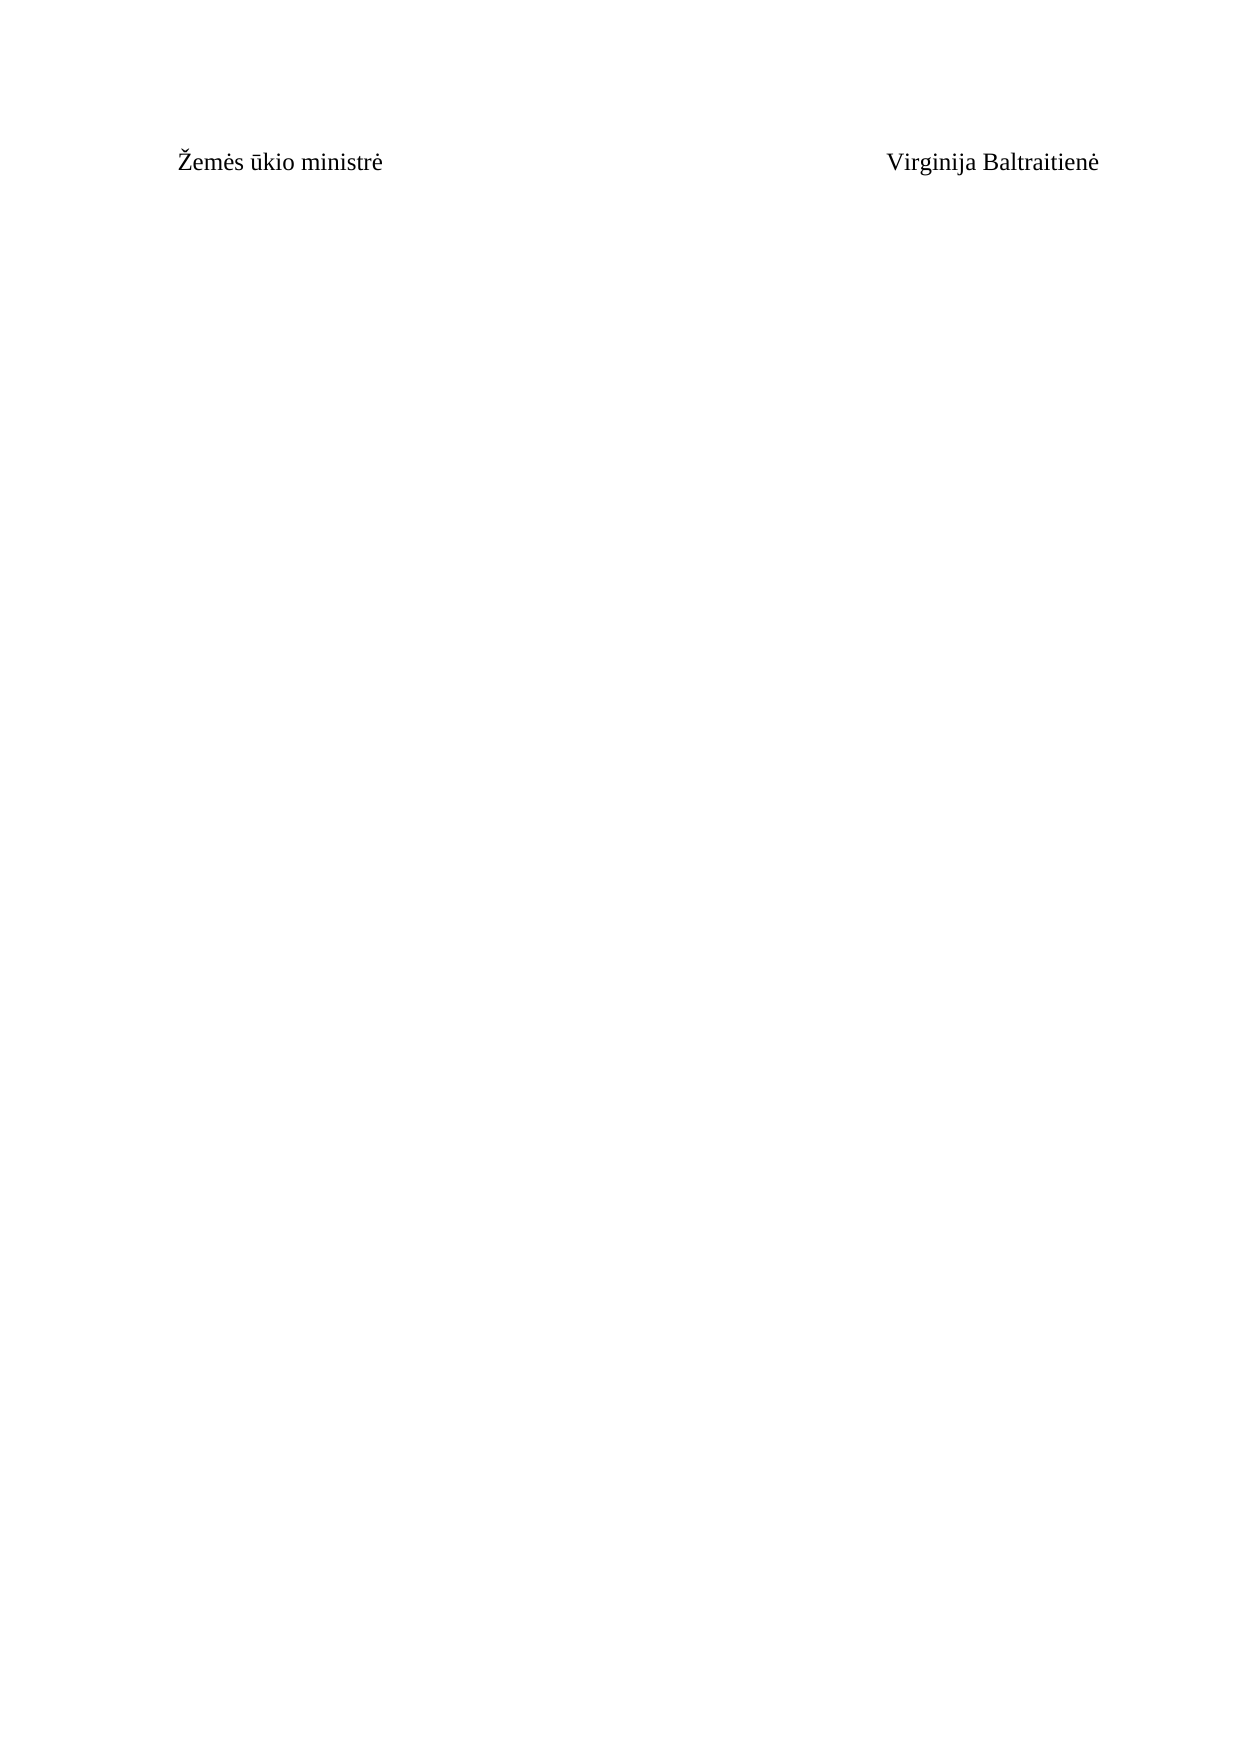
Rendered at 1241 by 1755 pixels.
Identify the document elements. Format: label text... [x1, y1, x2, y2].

text Žemės ūkio ministrė Virginija Baltraitienė [177, 147, 1181, 176]
